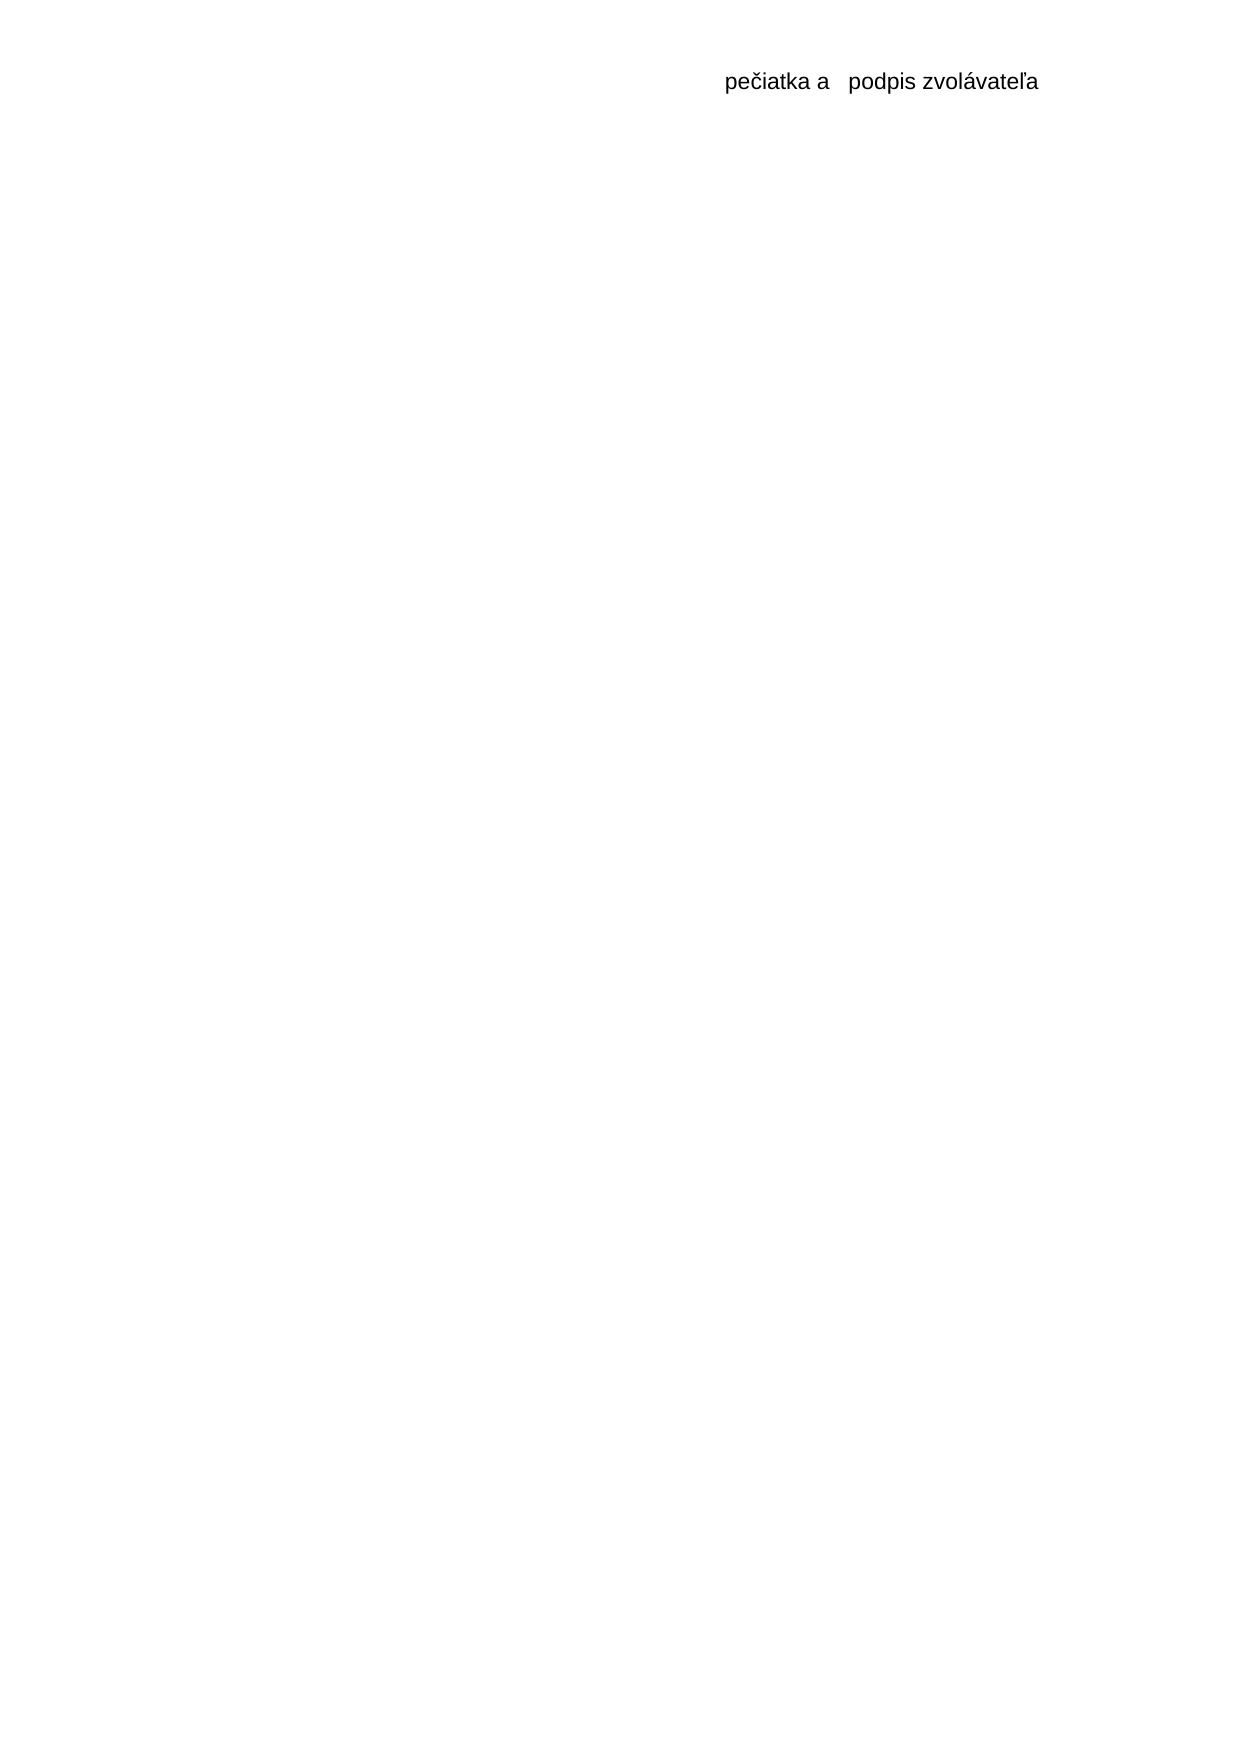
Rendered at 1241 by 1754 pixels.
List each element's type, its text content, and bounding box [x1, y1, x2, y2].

text pečiatka a podpis zvolávateľa [89, 68, 1152, 94]
